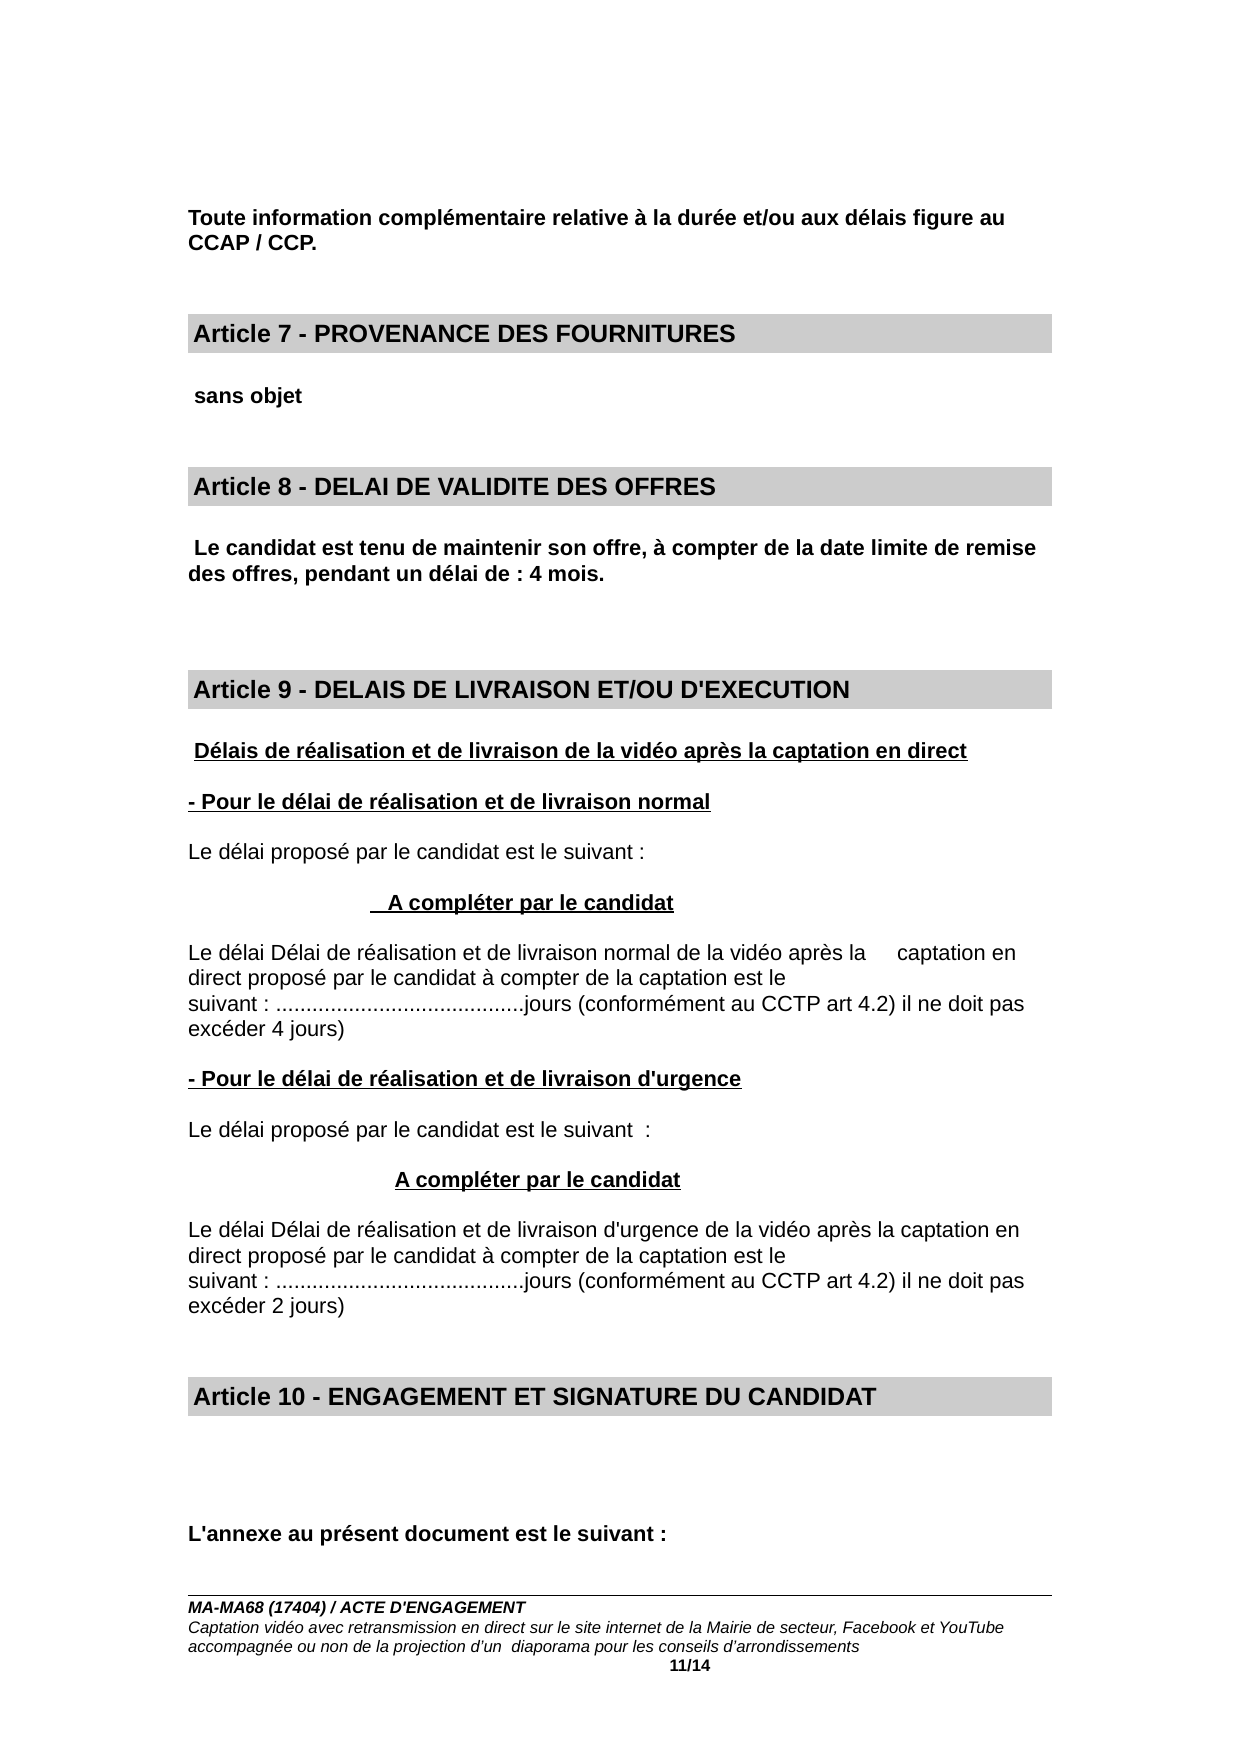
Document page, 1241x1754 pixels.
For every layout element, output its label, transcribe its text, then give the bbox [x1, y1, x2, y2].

text Le candidat est tenu de maintenir son offre, à compter de la date limite de remise des offres, pendant un délai de : 4 mois. [188, 535, 1052, 586]
text Le délai proposé par le candidat est le suivant : [188, 839, 1052, 864]
text L'annexe au présent document est le suivant : [188, 1521, 1052, 1546]
text - Pour le délai de réalisation et de livraison normal [188, 789, 1052, 814]
subtitle ENGAGEMENT ET SIGNATURE DU CANDIDAT [190, 1380, 1050, 1414]
subtitle DELAIS DE LIVRAISON ET/OU D'EXECUTION [190, 672, 1050, 707]
text A compléter par le candidat [188, 1167, 1052, 1192]
subtitle PROVENANCE DES FOURNITURES [190, 316, 1050, 351]
text - Pour le délai de réalisation et de livraison d'urgence [188, 1066, 1052, 1091]
text Le délai Délai de réalisation et de livraison d'urgence de la vidéo après la captation en direct proposé par le candidat à compter de la captation est le suivant : .........................................jours (conformément au CCTP art 4.2) il ne doit pas excéder 2 jours) [188, 1217, 1052, 1318]
text Toute information complémentaire relative à la durée et/ou aux délais figure au CCAP / CCP. [188, 204, 1052, 255]
text A compléter par le candidat [188, 889, 1052, 915]
subtitle DELAI DE VALIDITE DES OFFRES [190, 469, 1050, 504]
text Le délai Délai de réalisation et de livraison normal de la vidéo après la captation en direct proposé par le candidat à compter de la captation est le suivant : .........................................jours (conformément au CCTP art 4.2) il ne doit pas excéder 4 jours) [188, 940, 1052, 1041]
text Délais de réalisation et de livraison de la vidéo après la captation en direct [188, 738, 1052, 763]
text sans objet [188, 382, 1052, 408]
text Le délai proposé par le candidat est le suivant : [188, 1116, 1052, 1142]
